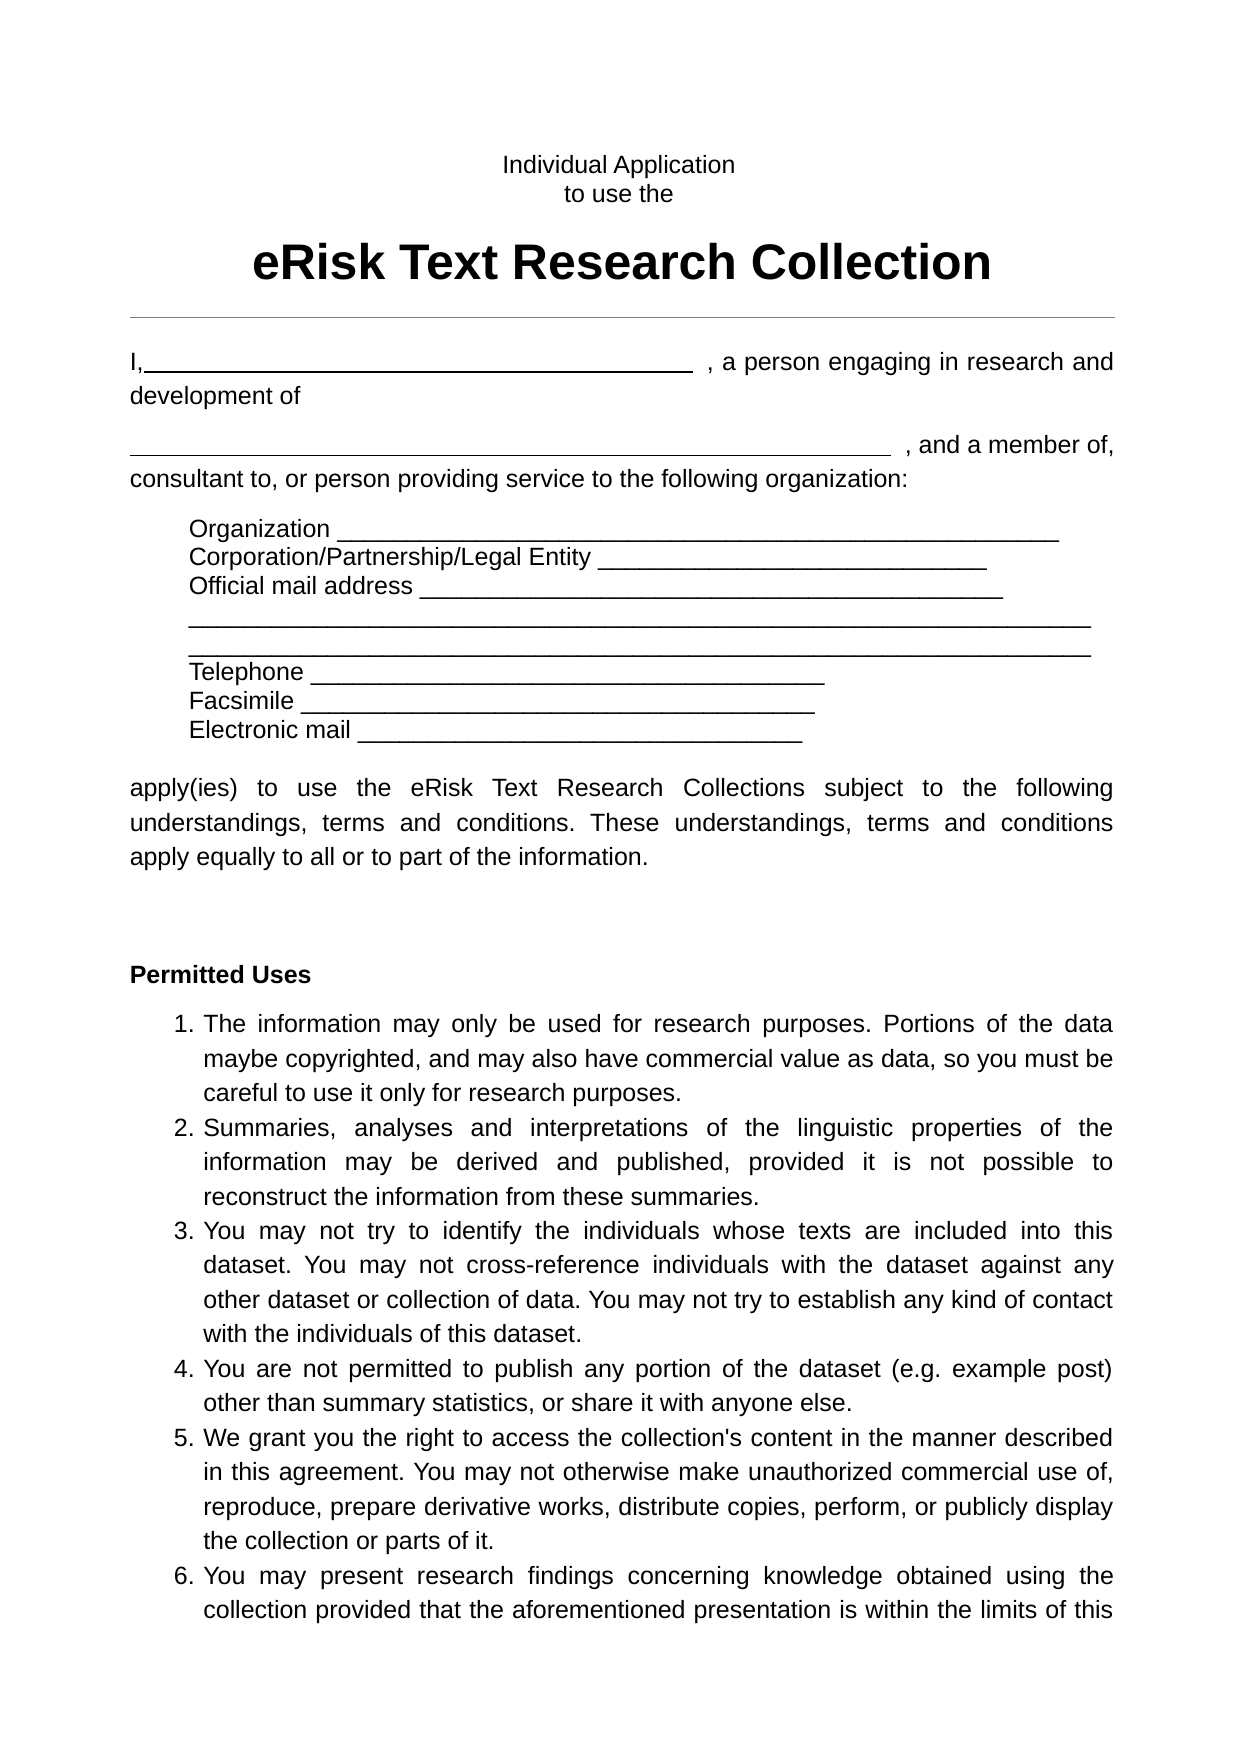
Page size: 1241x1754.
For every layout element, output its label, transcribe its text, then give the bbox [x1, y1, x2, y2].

table_header Individual Application to use the eRisk Text Research Collection I, , a person engaging in research and development of , and a member of, consultant to, or person providing service to the following organization: Organization ____________________________________________________ Corporation/Partnership/Legal Entity ____________________________ Official mail address __________________________________________ _________________________________________________________________ _________________________________________________________________ Telephone _____________________________________ Facsimile _____________________________________ Electronic mail ________________________________ apply(ies) to use the eRisk Text Research Collections subject to the following understandings, terms and conditions. These understandings, terms and conditions apply equally to all or to part of the information. Permitted Uses The information may only be used for research purposes. Portions of the data maybe copyrighted, and may also have commercial value as data, so you must be careful to use it only for research purposes. Summaries, analyses and interpretations of the linguistic properties of the information may be derived and published, provided it is not possible to reconstruct the information from these summaries. You may not try to identify the individuals whose texts are included into this dataset. You may not cross-reference individuals with the dataset against any other dataset or collection of data. You may not try to establish any kind of contact with the individuals of this dataset. You are not permitted to publish any portion of the dataset (e.g. example post) other than summary statistics, or share it with anyone else. We grant you the right to access the collection's content in the manner described in this agreement. You may not otherwise make unauthorized commercial use of, reproduce, prepare derivative works, distribute copies, perform, or publicly display the collection or parts of it. You may present research findings concerning knowledge obtained using the collection provided that the aforementioned presentation is within the limits of this [127, 147, 1118, 1627]
